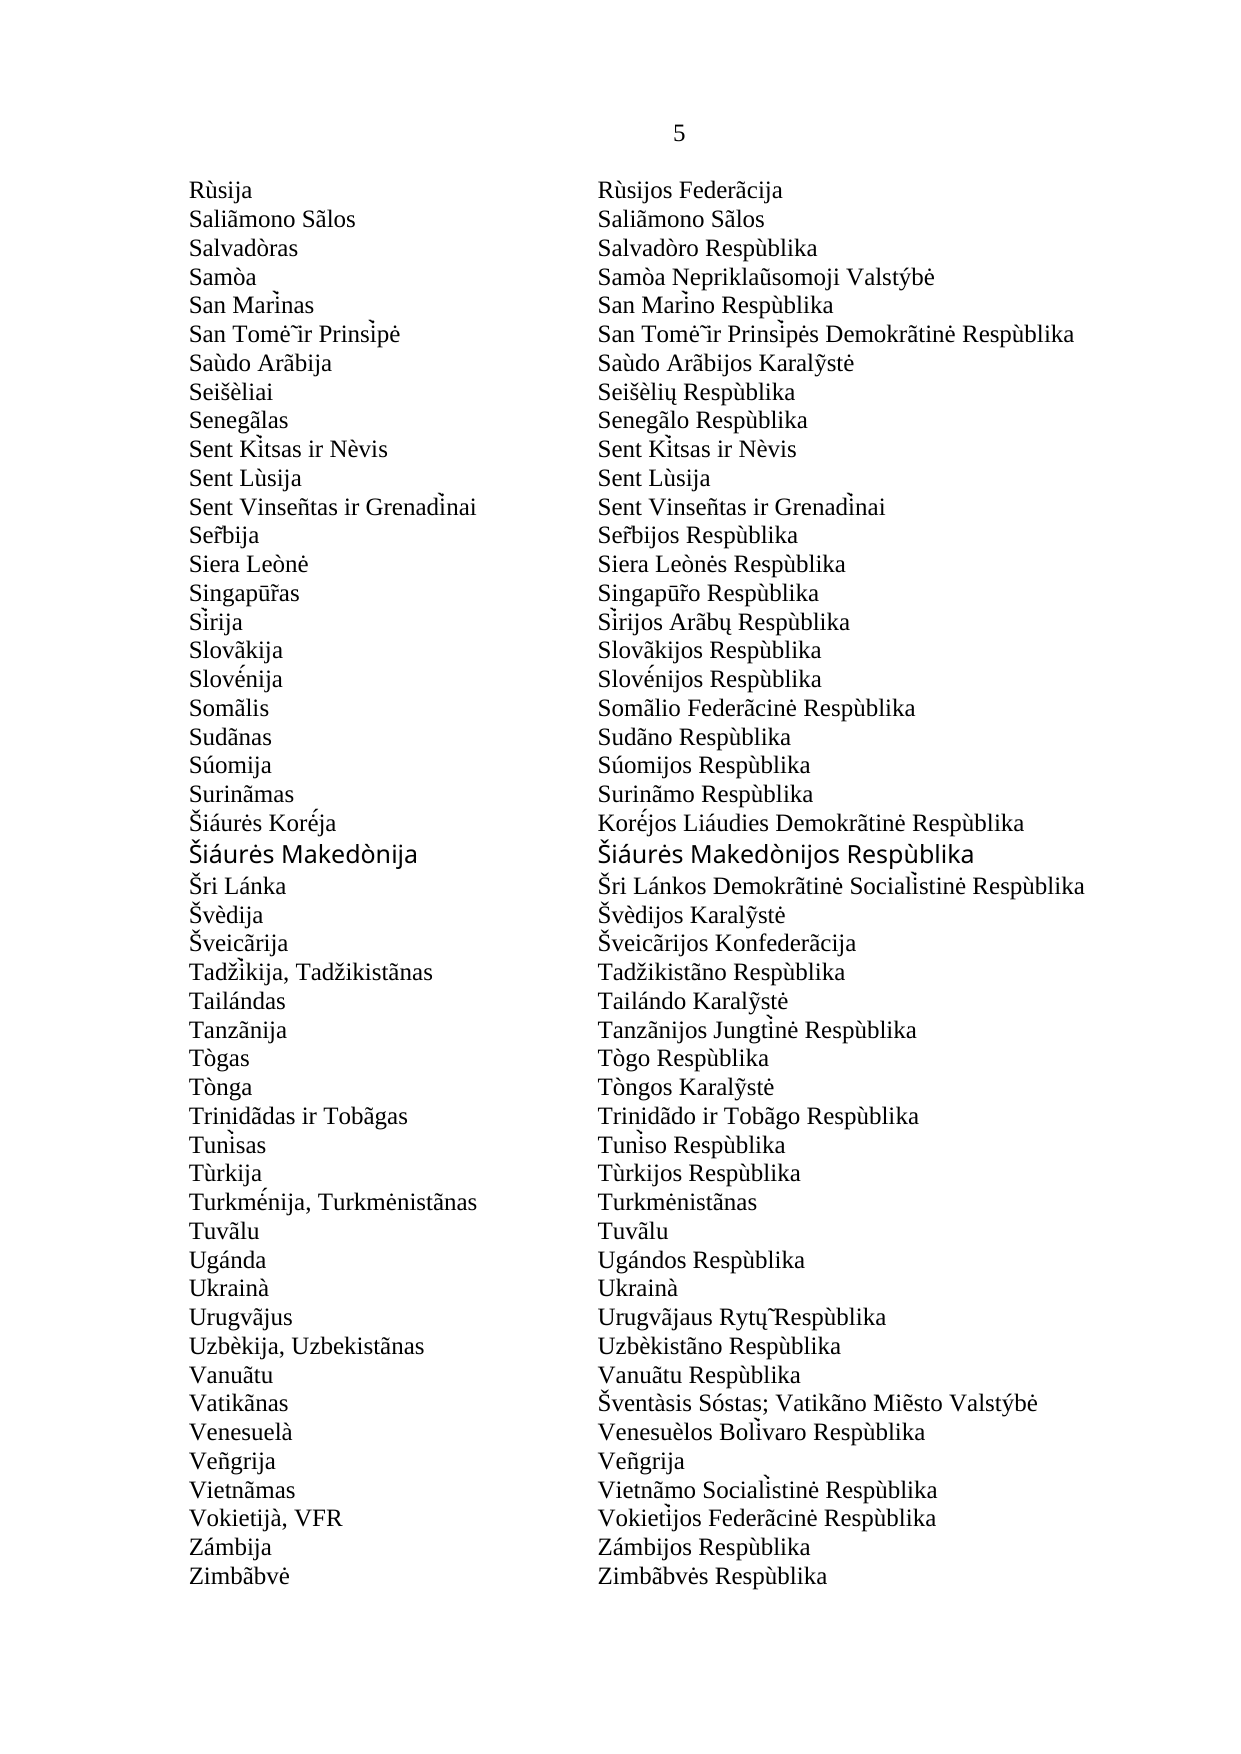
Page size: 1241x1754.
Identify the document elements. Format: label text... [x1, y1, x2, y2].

table_cell Zámbijos Respùblika [586, 1532, 1144, 1561]
table_cell Sent Vinseñtas ir Grenadi̇̀nai [177, 492, 586, 521]
table_cell Slovãkijos Respùblika [586, 636, 1144, 664]
table_cell Švèdija [177, 900, 586, 928]
table_cell San Mari̇̀no Respùblika [586, 291, 1144, 319]
table_cell San Mari̇̀nas [177, 291, 586, 319]
table_cell Tailándas [177, 986, 586, 1015]
table_cell Somãlio Federãcinė Respùblika [586, 693, 1144, 722]
table_cell Šveicãrijos Konfederãcija [586, 929, 1144, 957]
table_cell Šveicãrija [177, 929, 586, 957]
table_cell Trinidãdas ir Tobãgas [177, 1101, 586, 1130]
table_cell Rùsija [177, 176, 586, 204]
table_cell Tògas [177, 1044, 586, 1072]
table_cell Venesuelà [177, 1417, 586, 1446]
table_cell Súomijos Respùblika [586, 751, 1144, 779]
table_cell Tuvãlu [586, 1216, 1144, 1245]
table_cell Zámbija [177, 1532, 586, 1561]
table_cell Somãlis [177, 693, 586, 722]
table_cell Uzbèkija, Uzbekistãnas [177, 1331, 586, 1360]
table_cell Turkmėnistãnas [586, 1187, 1144, 1216]
table_cell Sudãno Respùblika [586, 722, 1144, 751]
table_cell Šri Lánkos Demokrãtinė Sociali̇̀stinė Respùblika [586, 871, 1144, 900]
table_cell Korė́jos Liáudies Demokrãtinė Respùblika [586, 808, 1144, 837]
table_cell Uzbèkistãno Respùblika [586, 1331, 1144, 1360]
table_cell Ugándos Respùblika [586, 1245, 1144, 1273]
table_cell Tùrkija [177, 1159, 586, 1187]
table_cell Surinãmo Respùblika [586, 779, 1144, 808]
table_cell Si̇̀rijos Arãbų Respùblika [586, 607, 1144, 636]
table_cell Venesuèlos Boli̇̀varo Respùblika [586, 1417, 1144, 1446]
table_cell Súomija [177, 751, 586, 779]
table_cell San Tomė̃ ir Prinsi̇̀pė [177, 319, 586, 348]
table_cell Veñgrija [177, 1446, 586, 1475]
table_cell Tuni̇̀sas [177, 1130, 586, 1158]
table_cell Seišèliai [177, 377, 586, 406]
table_cell Si̇̀rija [177, 607, 586, 636]
table_cell Zimbãbvė [177, 1561, 586, 1590]
table_cell Ukrainà [177, 1274, 586, 1302]
table_cell Senegãlo Respùblika [586, 406, 1144, 434]
table_cell Tanzãnijos Jungti̇̀nė Respùblika [586, 1015, 1144, 1043]
table_cell Vokietijà, VFR [177, 1504, 586, 1532]
table_cell Tanzãnija [177, 1015, 586, 1043]
table_cell Sent Vinseñtas ir Grenadi̇̀nai [586, 492, 1144, 521]
table_cell Sent Lùsija [177, 463, 586, 492]
table_cell Surinãmas [177, 779, 586, 808]
table_cell Samòa [177, 262, 586, 291]
table_cell Saùdo Arãbijos Karalỹstė [586, 348, 1144, 377]
table_cell Ugánda [177, 1245, 586, 1273]
table_cell Senegãlas [177, 406, 586, 434]
table_cell Vokieti̇̀jos Federãcinė Respùblika [586, 1504, 1144, 1532]
table_cell Trinidãdo ir Tobãgo Respùblika [586, 1101, 1144, 1130]
table_cell Sent Ki̇̀tsas ir Nèvis [177, 434, 586, 463]
table_cell Turkmė́nija, Turkmėnistãnas [177, 1187, 586, 1216]
table_cell Slovė́nija [177, 664, 586, 693]
table_cell Vatikãnas [177, 1389, 586, 1417]
table_cell Singapū̃ro Respùblika [586, 578, 1144, 607]
table_cell Tuvãlu [177, 1216, 586, 1245]
table_cell Tònga [177, 1072, 586, 1101]
table_cell Siera Leònė [177, 549, 586, 578]
table_cell Tògo Respùblika [586, 1044, 1144, 1072]
table_cell Sent Lùsija [586, 463, 1144, 492]
table_cell Saliãmono Sãlos [177, 204, 586, 233]
table_cell Šri Lánka [177, 871, 586, 900]
table_cell Šiáurės Korė́ja [177, 808, 586, 837]
table_cell Ukrainà [586, 1274, 1144, 1302]
table_cell Vietnãmas [177, 1475, 586, 1503]
table_cell Siera Leònės Respùblika [586, 549, 1144, 578]
table_cell Tùrkijos Respùblika [586, 1159, 1144, 1187]
table_cell Seišèlių Respùblika [586, 377, 1144, 406]
table_cell Tadži̇̀kija, Tadžikistãnas [177, 957, 586, 986]
table_cell Šiáurės Makedònijos Respùblika [586, 837, 1144, 871]
table_cell Zimbãbvės Respùblika [586, 1561, 1144, 1590]
table_cell Ser̃bijos Respùblika [586, 521, 1144, 549]
table_cell Vanuãtu Respùblika [586, 1360, 1144, 1388]
table_cell Samòa Nepriklaũsomoji Valstýbė [586, 262, 1144, 291]
table_cell Saùdo Arãbija [177, 348, 586, 377]
table_cell Salvadòro Respùblika [586, 233, 1144, 262]
table_cell Tailándo Karalỹstė [586, 986, 1144, 1015]
table_cell Urugvãjus [177, 1302, 586, 1331]
table_cell Šventàsis Sóstas; Vatikãno Miẽsto Valstýbė [586, 1389, 1144, 1417]
table_cell Švèdijos Karalỹstė [586, 900, 1144, 928]
table_cell Rùsijos Federãcija [586, 176, 1144, 204]
table_cell Singapū̃ras [177, 578, 586, 607]
table_cell Vietnãmo Sociali̇̀stinė Respùblika [586, 1475, 1144, 1503]
table_cell Tòngos Karalỹstė [586, 1072, 1144, 1101]
table_cell Šiáurės Makedònija [177, 837, 586, 871]
table_cell Veñgrija [586, 1446, 1144, 1475]
table_cell Salvadòras [177, 233, 586, 262]
table_cell San Tomė̃ ir Prinsi̇̀pės Demokrãtinė Respùblika [586, 319, 1144, 348]
table_cell Ser̃bija [177, 521, 586, 549]
table_cell Tadžikistãno Respùblika [586, 957, 1144, 986]
table_cell Slovė́nijos Respùblika [586, 664, 1144, 693]
table_cell Sudãnas [177, 722, 586, 751]
table_cell Urugvãjaus Rytų̃ Respùblika [586, 1302, 1144, 1331]
table_cell Sent Ki̇̀tsas ir Nèvis [586, 434, 1144, 463]
table_cell Saliãmono Sãlos [586, 204, 1144, 233]
table_cell Slovãkija [177, 636, 586, 664]
table_cell Vanuãtu [177, 1360, 586, 1388]
table_cell Tuni̇̀so Respùblika [586, 1130, 1144, 1158]
